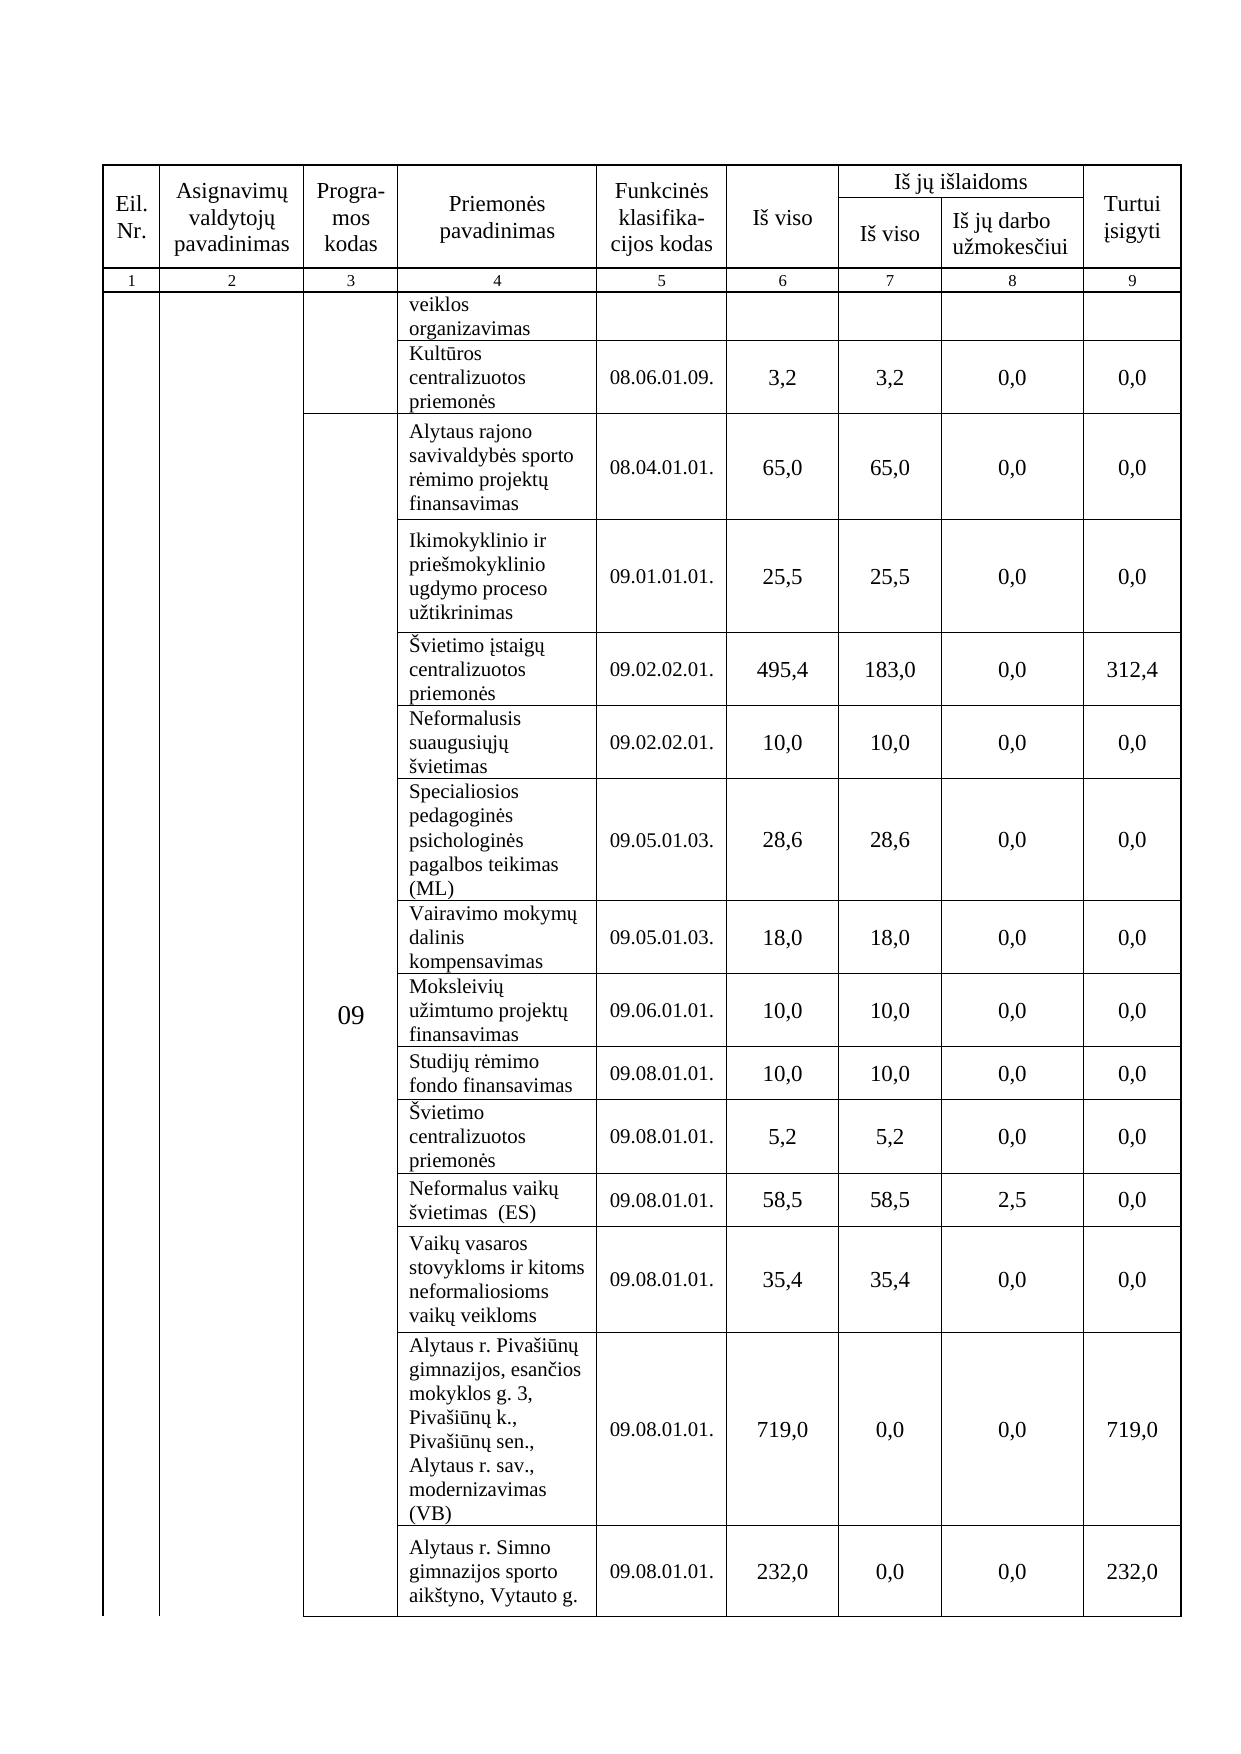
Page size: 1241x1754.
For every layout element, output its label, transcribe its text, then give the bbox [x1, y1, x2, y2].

table_cell 0,0 [942, 779, 1083, 900]
table_cell 09.06.01.01. [597, 974, 726, 1046]
table_cell 5,2 [839, 1100, 941, 1172]
table_cell 0,0 [942, 1526, 1083, 1616]
table_cell 0,0 [942, 341, 1083, 413]
table_header Iš viso [727, 166, 838, 267]
table_cell 0,0 [1084, 341, 1180, 413]
table_cell [942, 293, 1083, 340]
table_cell Specialiosios pedagoginės psichologinės pagalbos teikimas (ML) [398, 779, 596, 900]
table_cell 495,4 [727, 633, 838, 705]
table_header Turtui įsigyti [1084, 166, 1180, 267]
table_cell Neformalus vaikų švietimas (ES) [398, 1174, 596, 1226]
table_cell Iš jų darbo užmokesčiui [942, 198, 1083, 267]
table_cell [104, 293, 159, 1616]
table_cell 09.05.01.03. [597, 901, 726, 973]
table_cell 3,2 [839, 341, 941, 413]
table_cell 0,0 [942, 1047, 1083, 1099]
table_cell 0,0 [942, 706, 1083, 778]
table_cell 8 [942, 269, 1083, 291]
table_cell 2 [160, 269, 303, 291]
table_cell 10,0 [839, 1047, 941, 1099]
table_cell 10,0 [727, 974, 838, 1046]
table_cell Švietimo įstaigų centralizuotos priemonės [398, 633, 596, 705]
table_cell 0,0 [1084, 1174, 1180, 1226]
table_cell veiklos organizavimas [398, 293, 596, 340]
table_cell 0,0 [839, 1333, 941, 1525]
table_cell 5,2 [727, 1100, 838, 1172]
table_cell 09.01.01.01. [597, 520, 726, 632]
table_cell 2,5 [942, 1174, 1083, 1226]
table_cell [1084, 293, 1180, 340]
table_cell 35,4 [727, 1227, 838, 1332]
table_cell 10,0 [839, 974, 941, 1046]
table_cell Kultūros centralizuotos priemonės [398, 341, 596, 413]
table_cell 18,0 [727, 901, 838, 973]
table_header Asignavimų valdytojų pavadinimas [160, 166, 303, 267]
table_cell 0,0 [942, 414, 1083, 519]
table_cell 719,0 [1084, 1333, 1180, 1525]
table_cell 09.08.01.01. [597, 1333, 726, 1525]
table_cell 08.06.01.09. [597, 341, 726, 413]
table_cell 0,0 [942, 1100, 1083, 1172]
table_cell Alytaus rajono savivaldybės sporto rėmimo projektų finansavimas [398, 414, 596, 519]
table_cell 10,0 [839, 706, 941, 778]
table_cell Studijų rėmimo fondo finansavimas [398, 1047, 596, 1099]
table_cell 35,4 [839, 1227, 941, 1332]
table_cell 3 [304, 269, 397, 291]
table_cell Ikimokyklinio ir priešmokyklinio ugdymo proceso užtikrinimas [398, 520, 596, 632]
table_cell 0,0 [942, 1227, 1083, 1332]
table_cell 18,0 [839, 901, 941, 973]
table_cell 09.08.01.01. [597, 1526, 726, 1616]
table_cell 0,0 [942, 633, 1083, 705]
table_cell 65,0 [839, 414, 941, 519]
table_cell 0,0 [1084, 1100, 1180, 1172]
table_header Eil. Nr. [104, 166, 159, 267]
table_cell 10,0 [727, 706, 838, 778]
table_header Funkcinės klasifika-cijos kodas [597, 166, 726, 267]
table_cell 28,6 [839, 779, 941, 900]
table_cell 09.02.02.01. [597, 706, 726, 778]
table_cell 3,2 [727, 341, 838, 413]
table_cell Alytaus r. Pivašiūnų gimnazijos, esančios mokyklos g. 3, Pivašiūnų k., Pivašiūnų sen., Alytaus r. sav., modernizavimas (VB) [398, 1333, 596, 1525]
table_cell 25,5 [727, 520, 838, 632]
table_cell 0,0 [942, 520, 1083, 632]
table_cell 0,0 [942, 974, 1083, 1046]
table_cell Vairavimo mokymų dalinis kompensavimas [398, 901, 596, 973]
table_cell 0,0 [1084, 520, 1180, 632]
table_cell 09.02.02.01. [597, 633, 726, 705]
table_cell 0,0 [1084, 974, 1180, 1046]
table_cell [597, 293, 726, 340]
table_cell 7 [839, 269, 941, 291]
table_cell 5 [597, 269, 726, 291]
table_cell 0,0 [942, 901, 1083, 973]
table_cell 09.05.01.03. [597, 779, 726, 900]
table_cell Švietimo centralizuotos priemonės [398, 1100, 596, 1172]
table_cell Neformalusis suaugusiųjų švietimas [398, 706, 596, 778]
table_cell 6 [727, 269, 838, 291]
table_cell 65,0 [727, 414, 838, 519]
table_cell [727, 293, 838, 340]
table_cell 9 [1084, 269, 1180, 291]
table_header Priemonės pavadinimas [398, 166, 596, 267]
table_cell Moksleivių užimtumo projektų finansavimas [398, 974, 596, 1046]
table_cell 232,0 [1084, 1526, 1180, 1616]
table_cell Iš viso [839, 198, 941, 267]
table_cell [839, 293, 941, 340]
table_cell 09 [304, 414, 397, 1616]
table_cell Alytaus r. Simno gimnazijos sporto aikštyno, Vytauto g. [398, 1526, 596, 1616]
table_cell 0,0 [1084, 1047, 1180, 1099]
table_cell [304, 293, 397, 413]
table_cell 312,4 [1084, 633, 1180, 705]
table_cell 09.08.01.01. [597, 1227, 726, 1332]
table_cell 1 [104, 269, 159, 291]
table_cell 09.08.01.01. [597, 1047, 726, 1099]
table_cell 0,0 [942, 1333, 1083, 1525]
table_cell 4 [398, 269, 596, 291]
table_header Iš jų išlaidoms [839, 166, 1083, 197]
table_cell 58,5 [839, 1174, 941, 1226]
table_cell 0,0 [1084, 414, 1180, 519]
table_cell 0,0 [1084, 901, 1180, 973]
table_cell 08.04.01.01. [597, 414, 726, 519]
table_cell 0,0 [1084, 706, 1180, 778]
table_cell 09.08.01.01. [597, 1174, 726, 1226]
table_cell 719,0 [727, 1333, 838, 1525]
table_cell 10,0 [727, 1047, 838, 1099]
table_cell 25,5 [839, 520, 941, 632]
table_cell 0,0 [1084, 779, 1180, 900]
table_cell 0,0 [839, 1526, 941, 1616]
table_cell 183,0 [839, 633, 941, 705]
table_cell 09.08.01.01. [597, 1100, 726, 1172]
table_cell Vaikų vasaros stovykloms ir kitoms neformaliosioms vaikų veikloms [398, 1227, 596, 1332]
table_cell 28,6 [727, 779, 838, 900]
table_cell [160, 293, 303, 1616]
table_header Progra-mos kodas [304, 166, 397, 267]
table_cell 232,0 [727, 1526, 838, 1616]
table_cell 0,0 [1084, 1227, 1180, 1332]
table_cell 58,5 [727, 1174, 838, 1226]
